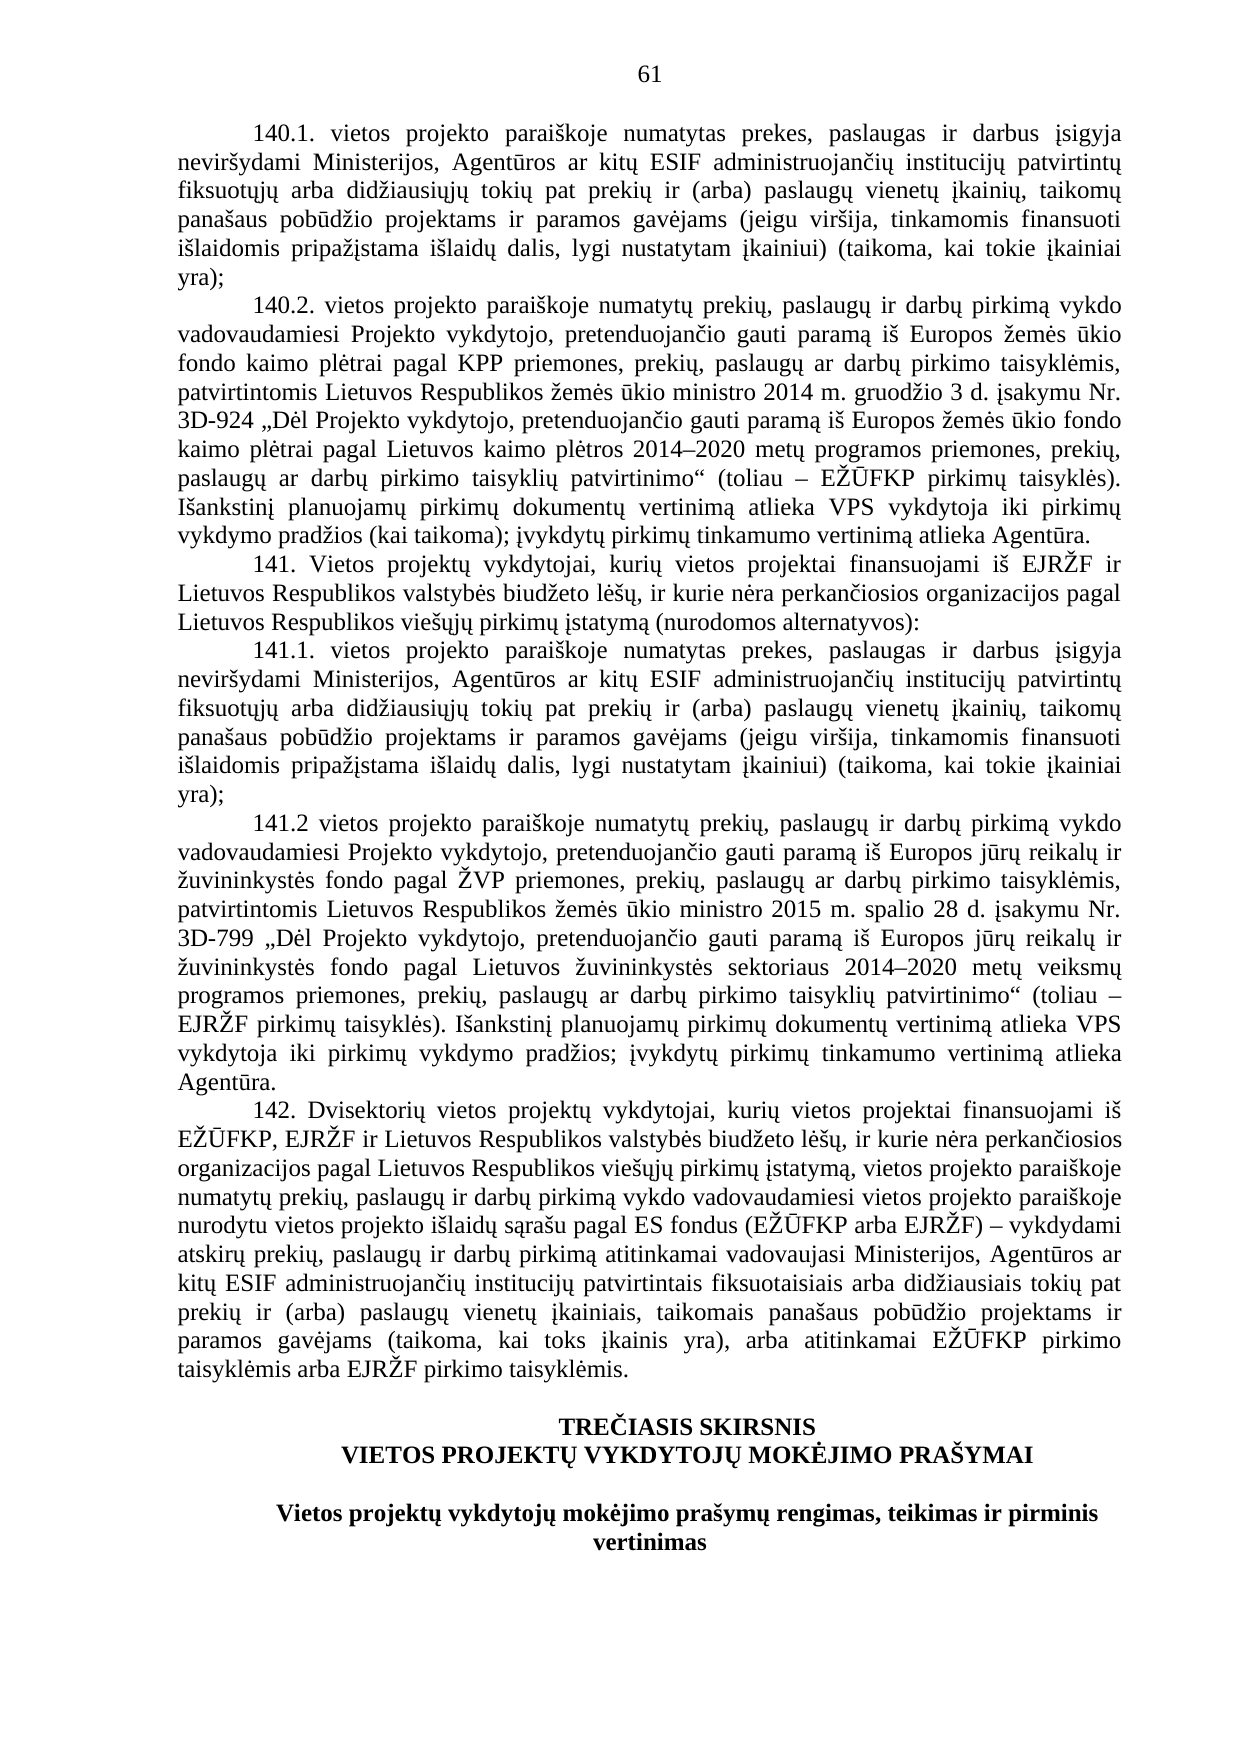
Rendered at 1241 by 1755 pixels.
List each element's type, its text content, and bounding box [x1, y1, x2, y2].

text 142. Dvisektorių vietos projektų vykdytojai, kurių vietos projektai finansuojami iš EŽŪFKP, EJRŽF ir Lietuvos Respublikos valstybės biudžeto lėšų, ir kurie nėra perkančiosios organizacijos pagal Lietuvos Respublikos viešųjų pirkimų įstatymą, vietos projekto paraiškoje numatytų prekių, paslaugų ir darbų pirkimą vykdo vadovaudamiesi vietos projekto paraiškoje nurodytu vietos projekto išlaidų sąrašu pagal ES fondus (EŽŪFKP arba EJRŽF) – vykdydami atskirų prekių, paslaugų ir darbų pirkimą atitinkamai vadovaujasi Ministerijos, Agentūros ar kitų ESIF administruojančių institucijų patvirtintais fiksuotaisiais arba didžiausiais tokių pat prekių ir (arba) paslaugų vienetų įkainiais, taikomais panašaus pobūdžio projektams ir paramos gavėjams (taikoma, kai toks įkainis yra), arba atitinkamai EŽŪFKP pirkimo taisyklėmis arba EJRŽF pirkimo taisyklėmis. [177, 1096, 1122, 1383]
text 140.2. vietos projekto paraiškoje numatytų prekių, paslaugų ir darbų pirkimą vykdo vadovaudamiesi Projekto vykdytojo, pretenduojančio gauti paramą iš Europos žemės ūkio fondo kaimo plėtrai pagal KPP priemones, prekių, paslaugų ar darbų pirkimo taisyklėmis, patvirtintomis Lietuvos Respublikos žemės ūkio ministro 2014 m. gruodžio 3 d. įsakymu Nr. 3D-924 „Dėl Projekto vykdytojo, pretenduojančio gauti paramą iš Europos žemės ūkio fondo kaimo plėtrai pagal Lietuvos kaimo plėtros 2014–2020 metų programos priemones, prekių, paslaugų ar darbų pirkimo taisyklių patvirtinimo“ (toliau – EŽŪFKP pirkimų taisyklės). Išankstinį planuojamų pirkimų dokumentų vertinimą atlieka VPS vykdytoja iki pirkimų vykdymo pradžios (kai taikoma); įvykdytų pirkimų tinkamumo vertinimą atlieka Agentūra. [177, 291, 1122, 549]
text 141.1. vietos projekto paraiškoje numatytas prekes, paslaugas ir darbus įsigyja neviršydami Ministerijos, Agentūros ar kitų ESIF administruojančių institucijų patvirtintų fiksuotųjų arba didžiausiųjų tokių pat prekių ir (arba) paslaugų vienetų įkainių, taikomų panašaus pobūdžio projektams ir paramos gavėjams (jeigu viršija, tinkamomis finansuoti išlaidomis pripažįstama išlaidų dalis, lygi nustatytam įkainiui) (taikoma, kai tokie įkainiai yra); [177, 636, 1122, 808]
text TREČIASIS SKIRSNIS [177, 1412, 1122, 1441]
text VIETOS PROJEKTŲ VYKDYTOJŲ MOKĖJIMO PRAŠYMAI [177, 1441, 1122, 1469]
text Vietos projektų vykdytojų mokėjimo prašymų rengimas, teikimas ir pirminis vertinimas [177, 1498, 1122, 1556]
text 141.2 vietos projekto paraiškoje numatytų prekių, paslaugų ir darbų pirkimą vykdo vadovaudamiesi Projekto vykdytojo, pretenduojančio gauti paramą iš Europos jūrų reikalų ir žuvininkystės fondo pagal ŽVP priemones, prekių, paslaugų ar darbų pirkimo taisyklėmis, patvirtintomis Lietuvos Respublikos žemės ūkio ministro 2015 m. spalio 28 d. įsakymu Nr. 3D-799 „Dėl Projekto vykdytojo, pretenduojančio gauti paramą iš Europos jūrų reikalų ir žuvininkystės fondo pagal Lietuvos žuvininkystės sektoriaus 2014–2020 metų veiksmų programos priemones, prekių, paslaugų ar darbų pirkimo taisyklių patvirtinimo“ (toliau – EJRŽF pirkimų taisyklės). Išankstinį planuojamų pirkimų dokumentų vertinimą atlieka VPS vykdytoja iki pirkimų vykdymo pradžios; įvykdytų pirkimų tinkamumo vertinimą atlieka Agentūra. [177, 808, 1122, 1096]
text 141. Vietos projektų vykdytojai, kurių vietos projektai finansuojami iš EJRŽF ir Lietuvos Respublikos valstybės biudžeto lėšų, ir kurie nėra perkančiosios organizacijos pagal Lietuvos Respublikos viešųjų pirkimų įstatymą (nurodomos alternatyvos): [177, 549, 1122, 636]
text 140.1. vietos projekto paraiškoje numatytas prekes, paslaugas ir darbus įsigyja neviršydami Ministerijos, Agentūros ar kitų ESIF administruojančių institucijų patvirtintų fiksuotųjų arba didžiausiųjų tokių pat prekių ir (arba) paslaugų vienetų įkainių, taikomų panašaus pobūdžio projektams ir paramos gavėjams (jeigu viršija, tinkamomis finansuoti išlaidomis pripažįstama išlaidų dalis, lygi nustatytam įkainiui) (taikoma, kai tokie įkainiai yra); [177, 118, 1122, 291]
